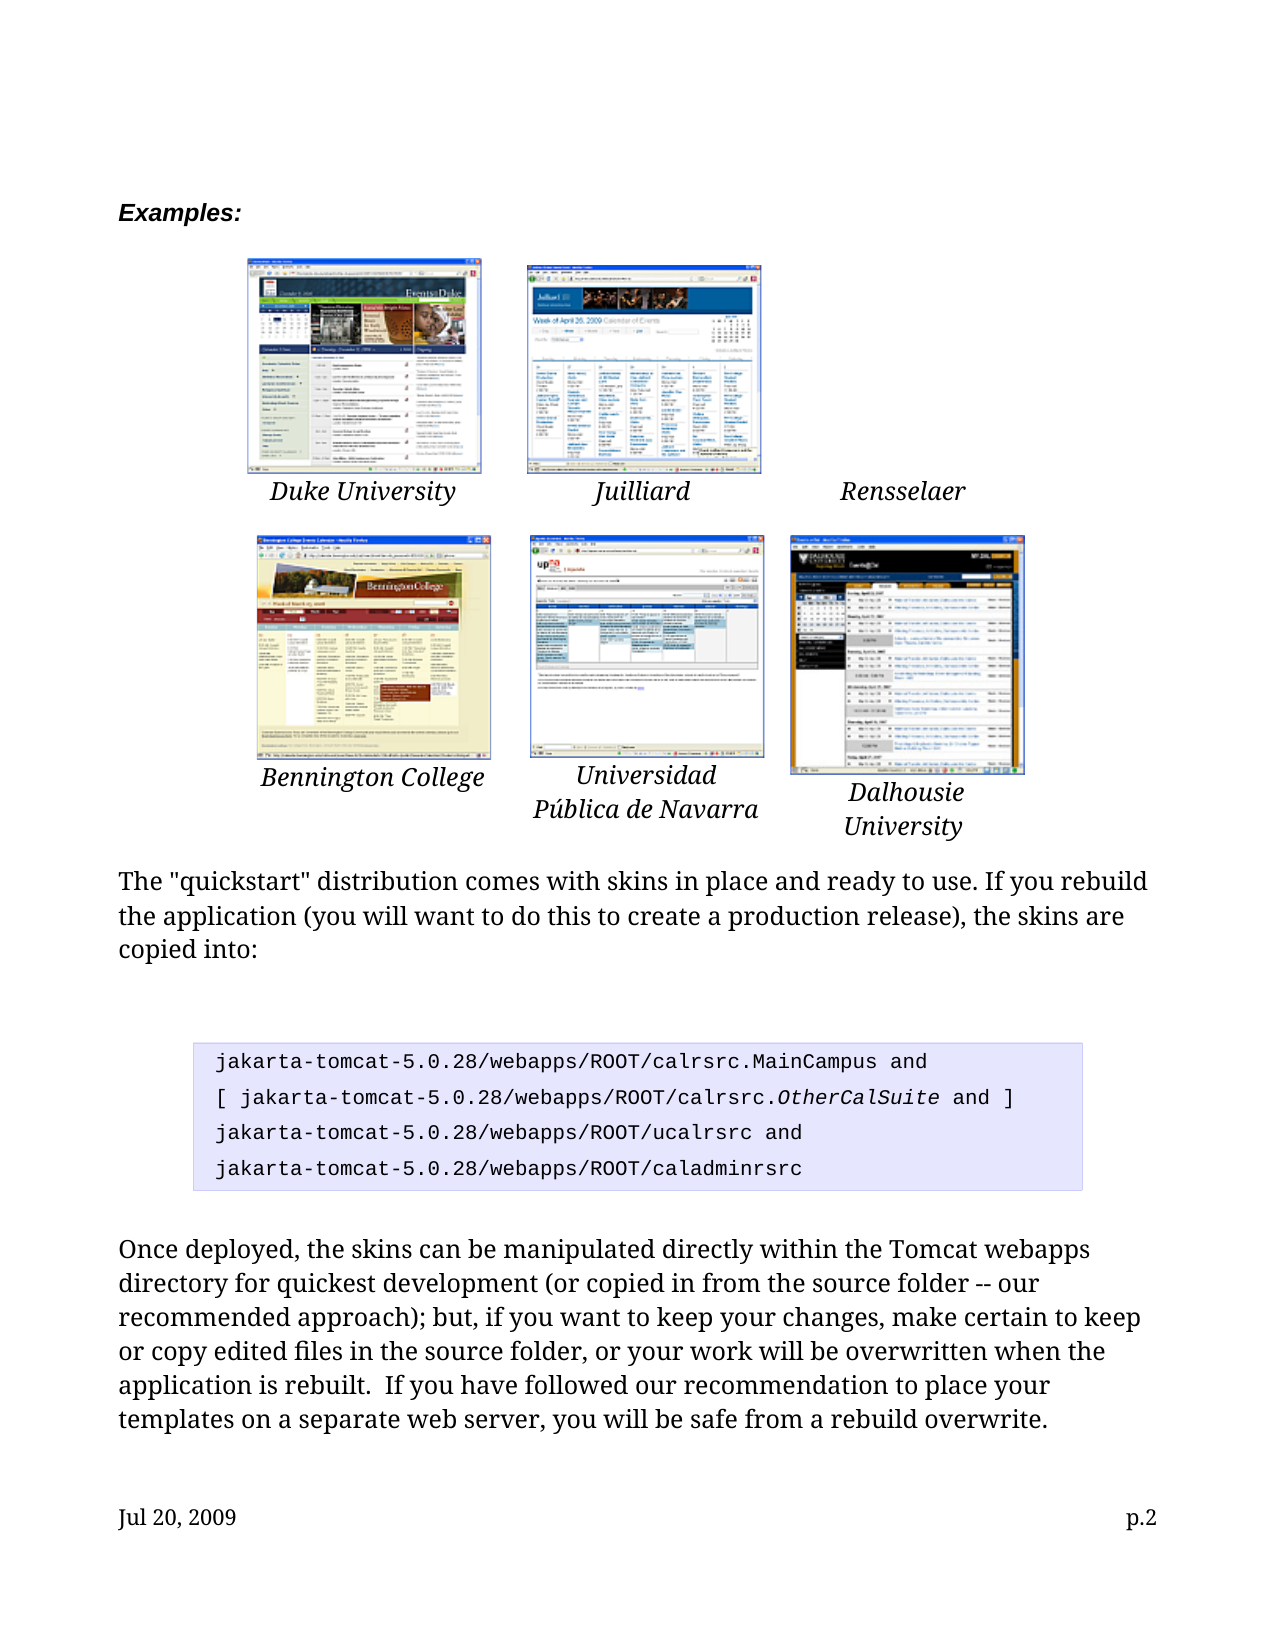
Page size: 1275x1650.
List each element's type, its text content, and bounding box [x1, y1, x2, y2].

subtitle Examples: [118, 199, 1157, 226]
text Duke University [247, 474, 481, 507]
picture [527, 265, 762, 474]
text jakarta-tomcat-5.0.28/webapps/ROOT/ucalrsrc and jakarta-tomcat-5.0.28/webapps/ROOT/caladminrsrc [194, 1113, 1082, 1190]
text Juilliard [527, 474, 761, 507]
picture [530, 535, 765, 758]
text Dalhousie University [790, 775, 1025, 843]
text Rensselaer [787, 239, 1022, 507]
text Bennington College [257, 760, 491, 793]
text Once deployed, the skins can be manipulated directly within the Tomcat webapps directory for quickest development (or copied in from the source folder -- our recommended approach); but, if you want to keep your changes, make certain to keep or copy edited files in the source folder, or your work will be overwritten when the application is rebuilt. If you have followed our recommendation to place your templates on a separate web server, you will be safe from a rebuild overwrite. [118, 1232, 1157, 1436]
picture [247, 258, 482, 474]
picture [790, 535, 1025, 775]
picture [256, 535, 492, 760]
text The "quickstart" distribution comes with skins in place and ready to use. If you rebuild the application (you will want to do this to create a production release), the skins are copied into: [118, 864, 1157, 966]
text jakarta-tomcat-5.0.28/webapps/ROOT/calrsrc.MainCampus and [ jakarta-tomcat-5.0.28/webapps/ROOT/calrsrc.OtherCalSuite and ] [194, 1044, 1082, 1111]
text Universidad Pública de Navarra [530, 758, 764, 826]
